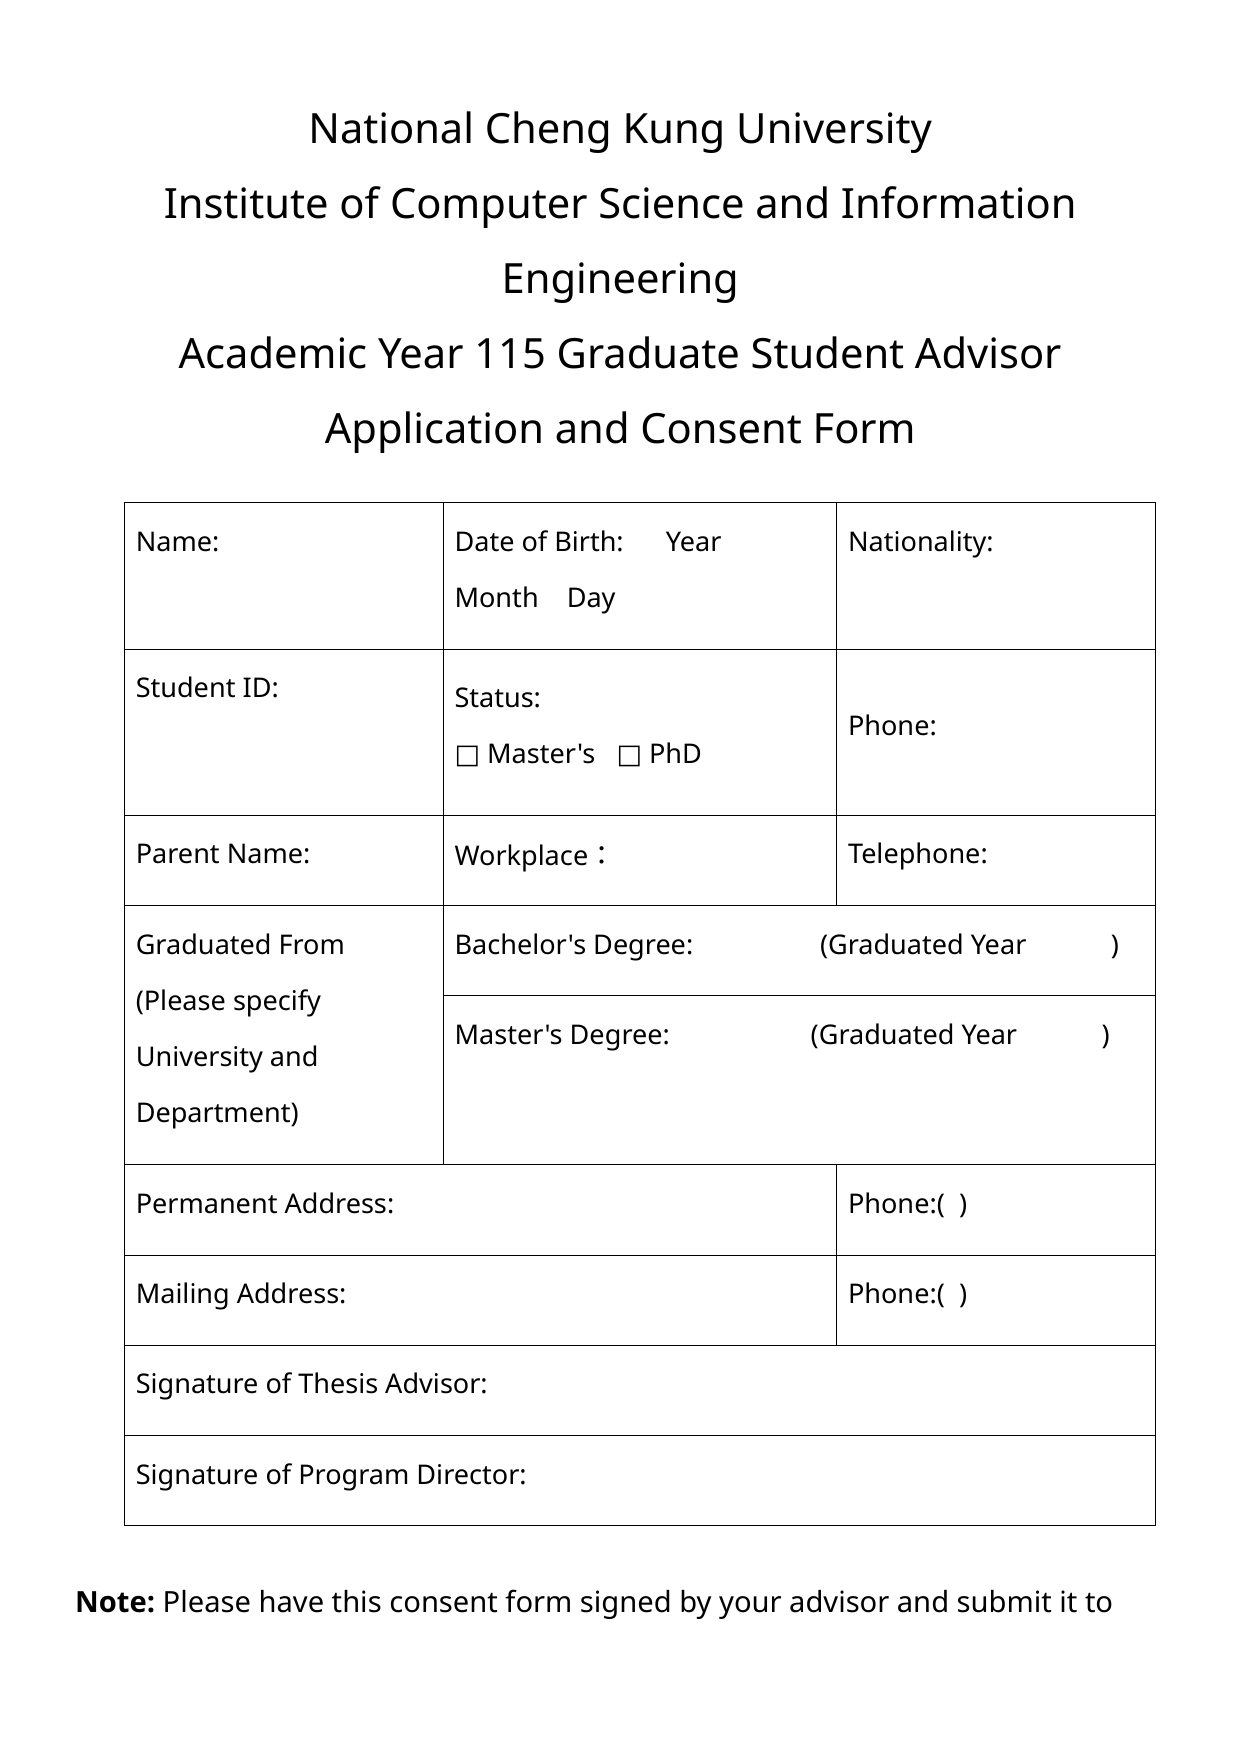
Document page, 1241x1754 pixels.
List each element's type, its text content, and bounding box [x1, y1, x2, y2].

text Note: Please have this consent form signed by your advisor and submit it to [75, 1564, 1165, 1639]
table_cell Telephone: [837, 816, 1155, 905]
table_cell Signature of Thesis Advisor: [125, 1346, 1155, 1435]
table_cell Phone:( ) [837, 1165, 1155, 1254]
text Institute of Computer Science and Information Engineering [75, 164, 1165, 314]
table_cell Parent Name: [125, 816, 443, 905]
table_header Name: [125, 503, 443, 648]
table_cell Permanent Address: [125, 1165, 836, 1254]
table_cell Phone: [837, 650, 1155, 815]
table_header Date of Birth: Year Month Day [444, 503, 836, 648]
text Academic Year 115 Graduate Student Advisor Application and Consent Form [75, 314, 1165, 464]
table_cell Phone:( ) [837, 1256, 1155, 1345]
table_cell Signature of Program Director: [125, 1436, 1155, 1525]
table_cell Master's Degree: (Graduated Year ) [444, 996, 1155, 1164]
text National Cheng Kung University [75, 89, 1165, 164]
table_cell Status: □ Master's □ PhD [444, 650, 836, 815]
table_cell Graduated From (Please specify University and Department) [125, 906, 443, 1164]
table_cell Workplace： [444, 816, 836, 905]
table_header Nationality: [837, 503, 1155, 648]
table_cell Student ID: [125, 650, 443, 815]
table_cell Mailing Address: [125, 1256, 836, 1345]
table_cell Bachelor's Degree: (Graduated Year ) [444, 906, 1155, 995]
